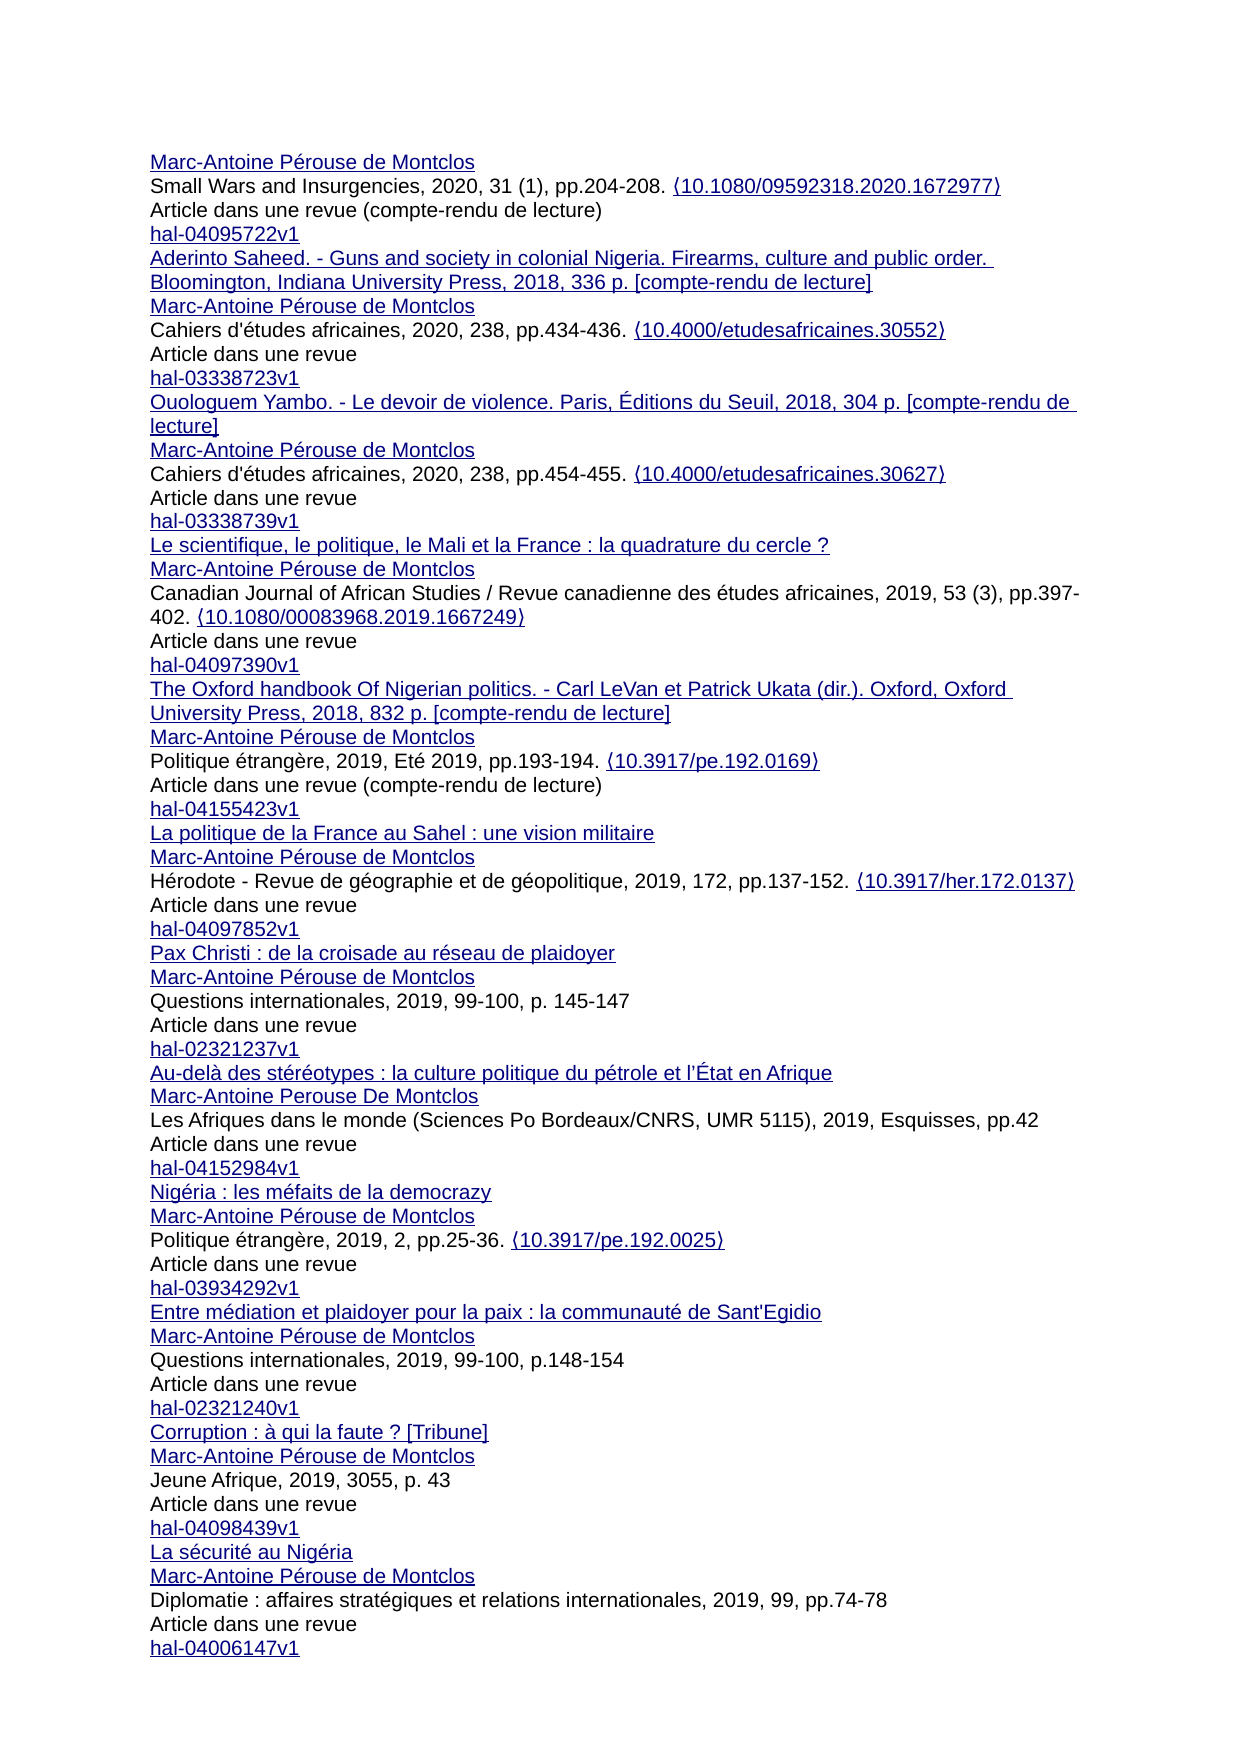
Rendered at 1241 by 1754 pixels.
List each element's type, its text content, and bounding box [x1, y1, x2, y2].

table_cell Marc-Antoine Pérouse de Montclos Small Wars and Insurgencies, 2020, 31 (1), pp.204-208. ⟨10.1080/09592318.2020.1672977⟩ Article dans une revue (compte-rendu de lecture) hal-04095722v1 [150, 150, 1090, 246]
table_cell Ouologuem Yambo. - Le devoir de violence. Paris, Éditions du Seuil, 2018, 304 p. [compte-rendu de lecture] Marc-Antoine Pérouse de Montclos Cahiers d'études africaines, 2020, 238, pp.454-455. ⟨10.4000/etudesafricaines.30627⟩ Article dans une revue hal-03338739v1 [150, 390, 1090, 533]
table_cell Le scientifique, le politique, le Mali et la France : la quadrature du cercle ? Marc-Antoine Pérouse de Montclos Canadian Journal of African Studies / Revue canadienne des études africaines, 2019, 53 (3), pp.397-402. ⟨10.1080/00083968.2019.1667249⟩ Article dans une revue hal-04097390v1 [150, 533, 1090, 677]
table_cell La sécurité au Nigéria Marc-Antoine Pérouse de Montclos Diplomatie : affaires stratégiques et relations internationales, 2019, 99, pp.74-78 Article dans une revue hal-04006147v1 [150, 1540, 1090, 1659]
table_cell Au-delà des stéréotypes : la culture politique du pétrole et l’État en Afrique Marc-Antoine Perouse De Montclos Les Afriques dans le monde (Sciences Po Bordeaux/CNRS, UMR 5115), 2019, Esquisses, pp.42 Article dans une revue hal-04152984v1 [150, 1060, 1090, 1180]
table_cell Pax Christi : de la croisade au réseau de plaidoyer Marc-Antoine Pérouse de Montclos Questions internationales, 2019, 99-100, p. 145-147 Article dans une revue hal-02321237v1 [150, 941, 1090, 1060]
table_cell Corruption : à qui la faute ? [Tribune] Marc-Antoine Pérouse de Montclos Jeune Afrique, 2019, 3055, p. 43 Article dans une revue hal-04098439v1 [150, 1420, 1090, 1539]
table_cell Entre médiation et plaidoyer pour la paix : la communauté de Sant'Egidio Marc-Antoine Pérouse de Montclos Questions internationales, 2019, 99-100, p.148-154 Article dans une revue hal-02321240v1 [150, 1300, 1090, 1420]
table_cell Aderinto Saheed. - Guns and society in colonial Nigeria. Firearms, culture and public order. Bloomington, Indiana University Press, 2018, 336 p. [compte-rendu de lecture] Marc-Antoine Pérouse de Montclos Cahiers d'études africaines, 2020, 238, pp.434-436. ⟨10.4000/etudesafricaines.30552⟩ Article dans une revue hal-03338723v1 [150, 246, 1090, 389]
table_cell Nigéria : les méfaits de la democrazy Marc-Antoine Pérouse de Montclos Politique étrangère, 2019, 2, pp.25-36. ⟨10.3917/pe.192.0025⟩ Article dans une revue hal-03934292v1 [150, 1180, 1090, 1300]
table_cell The Oxford handbook Of Nigerian politics. - Carl LeVan et Patrick Ukata (dir.). Oxford, Oxford University Press, 2018, 832 p. [compte-rendu de lecture] Marc-Antoine Pérouse de Montclos Politique étrangère, 2019, Eté 2019, pp.193-194. ⟨10.3917/pe.192.0169⟩ Article dans une revue (compte-rendu de lecture) hal-04155423v1 [150, 677, 1090, 821]
table_cell La politique de la France au Sahel : une vision militaire Marc-Antoine Pérouse de Montclos Hérodote - Revue de géographie et de géopolitique, 2019, 172, pp.137-152. ⟨10.3917/her.172.0137⟩ Article dans une revue hal-04097852v1 [150, 821, 1090, 941]
